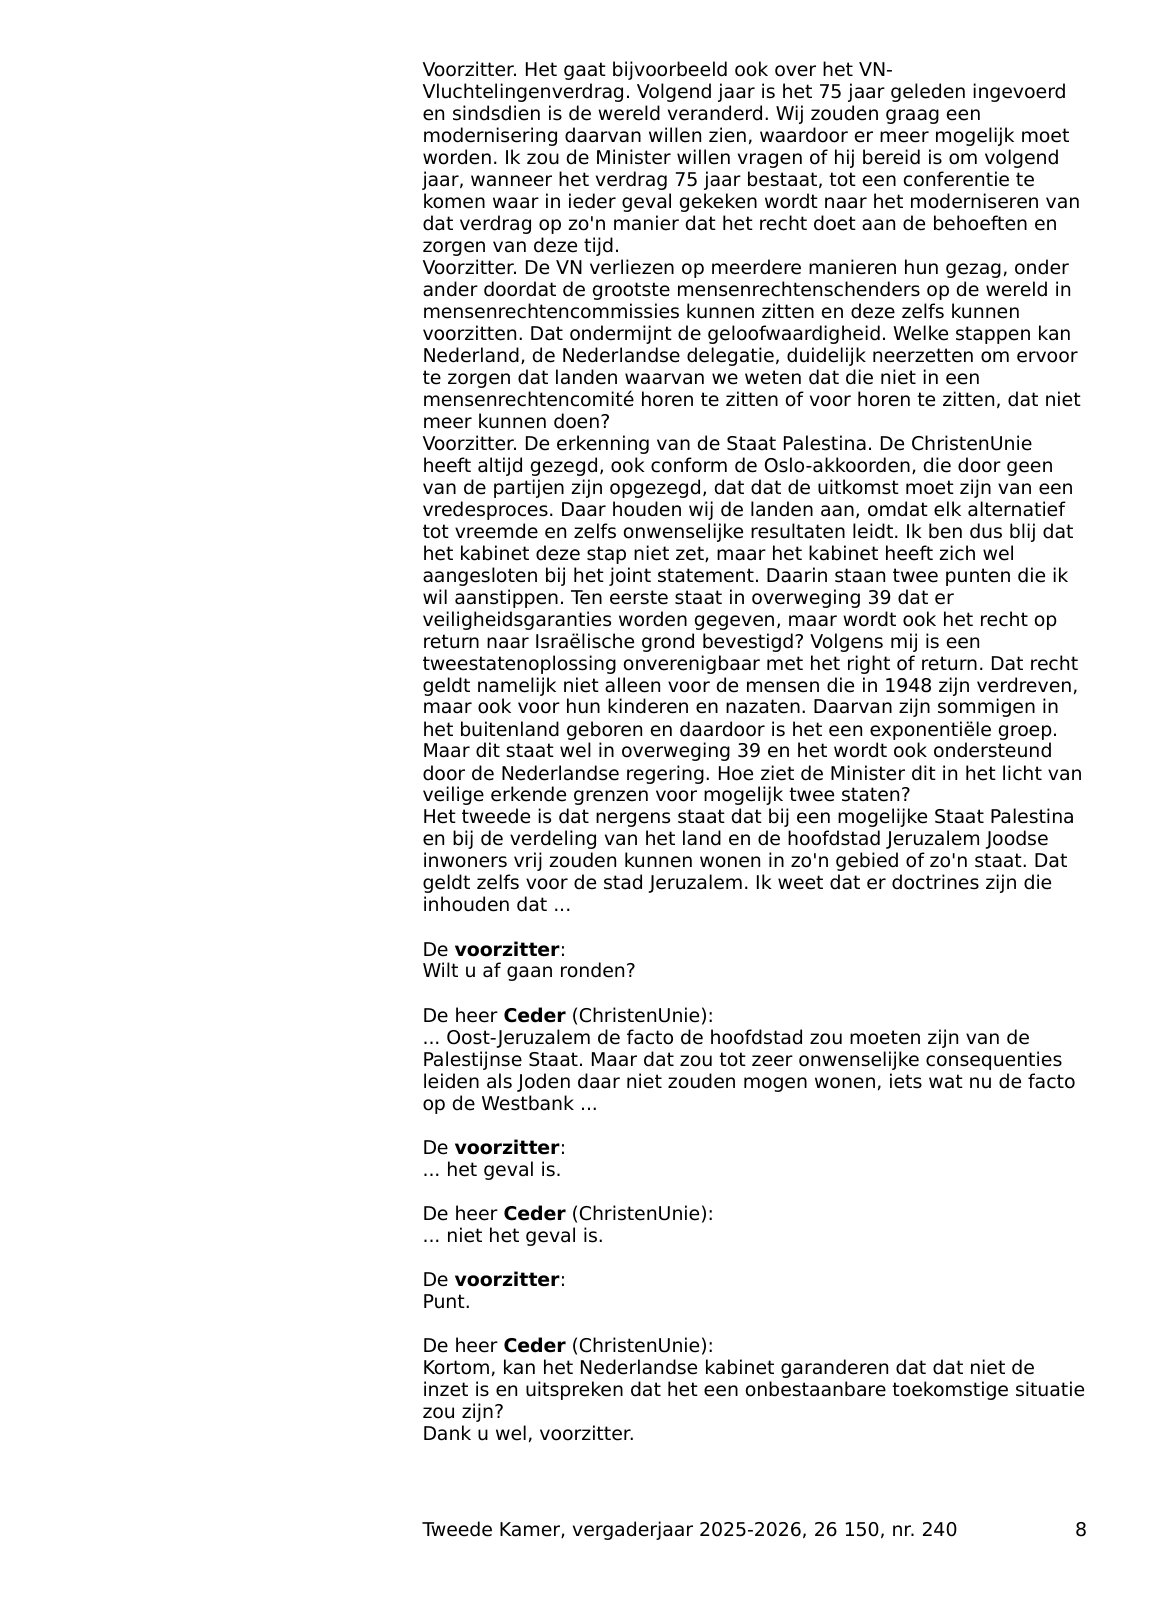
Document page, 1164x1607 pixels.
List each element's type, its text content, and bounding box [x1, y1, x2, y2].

text De heer Ceder (ChristenUnie): [422, 1335, 1087, 1357]
text Dank u wel, voorzitter. [422, 1423, 1087, 1445]
text De voorzitter: [422, 1137, 1087, 1159]
text Punt. [422, 1291, 1087, 1313]
text Voorzitter. De erkenning van de Staat Palestina. De ChristenUnie heeft altijd gezegd, ook conform de Oslo-akkoorden, die door geen van de partijen zijn opgezegd, dat dat de uitkomst moet zijn van een vredesproces. Daar houden wij de landen aan, omdat elk alternatief tot vreemde en zelfs onwenselijke resultaten leidt. Ik ben dus blij dat het kabinet deze stap niet zet, maar het kabinet heeft zich wel aangesloten bij het joint statement. Daarin staan twee punten die ik wil aanstippen. Ten eerste staat in overweging 39 dat er veiligheidsgaranties worden gegeven, maar wordt ook het recht op return naar Israëlische grond bevestigd? Volgens mij is een tweestatenoplossing onverenigbaar met het right of return. Dat recht geldt namelijk niet alleen voor de mensen die in 1948 zijn verdreven, maar ook voor hun kinderen en nazaten. Daarvan zijn sommigen in het buitenland geboren en daardoor is het een exponentiële groep. Maar dit staat wel in overweging 39 en het wordt ook ondersteund door de Nederlandse regering. Hoe ziet de Minister dit in het licht van veilige erkende grenzen voor mogelijk twee staten? [422, 433, 1087, 806]
text De voorzitter: [422, 1269, 1087, 1291]
text De heer Ceder (ChristenUnie): [422, 1203, 1087, 1225]
text Kortom, kan het Nederlandse kabinet garanderen dat dat niet de inzet is en uitspreken dat het een onbestaanbare toekomstige situatie zou zijn? [422, 1357, 1087, 1423]
text Het tweede is dat nergens staat dat bij een mogelijke Staat Palestina en bij de verdeling van het land en de hoofdstad Jeruzalem Joodse inwoners vrij zouden kunnen wonen in zo'n gebied of zo'n staat. Dat geldt zelfs voor de stad Jeruzalem. Ik weet dat er doctrines zijn die inhouden dat ... [422, 806, 1087, 916]
text De voorzitter: [422, 938, 1087, 960]
text ... niet het geval is. [422, 1225, 1087, 1247]
text ... Oost-Jeruzalem de facto de hoofdstad zou moeten zijn van de Palestijnse Staat. Maar dat zou tot zeer onwenselijke consequenties leiden als Joden daar niet zouden mogen wonen, iets wat nu de facto op de Westbank ... [422, 1027, 1087, 1114]
text Voorzitter. De VN verliezen op meerdere manieren hun gezag, onder ander doordat de grootste mensenrechtenschenders op de wereld in mensenrechtencommissies kunnen zitten en deze zelfs kunnen voorzitten. Dat ondermijnt de geloofwaardigheid. Welke stappen kan Nederland, de Nederlandse delegatie, duidelijk neerzetten om ervoor te zorgen dat landen waarvan we weten dat die niet in een mensenrechtencomité horen te zitten of voor horen te zitten, dat niet meer kunnen doen? [422, 257, 1087, 433]
text De heer Ceder (ChristenUnie): [422, 1004, 1087, 1027]
text Voorzitter. Het gaat bijvoorbeeld ook over het VN-Vluchtelingenverdrag. Volgend jaar is het 75 jaar geleden ingevoerd en sindsdien is de wereld veranderd. Wij zouden graag een modernisering daarvan willen zien, waardoor er meer mogelijk moet worden. Ik zou de Minister willen vragen of hij bereid is om volgend jaar, wanneer het verdrag 75 jaar bestaat, tot een conferentie te komen waar in ieder geval gekeken wordt naar het moderniseren van dat verdrag op zo'n manier dat het recht doet aan de behoeften en zorgen van deze tijd. [422, 59, 1087, 257]
text ... het geval is. [422, 1159, 1087, 1181]
text Wilt u af gaan ronden? [422, 960, 1087, 982]
